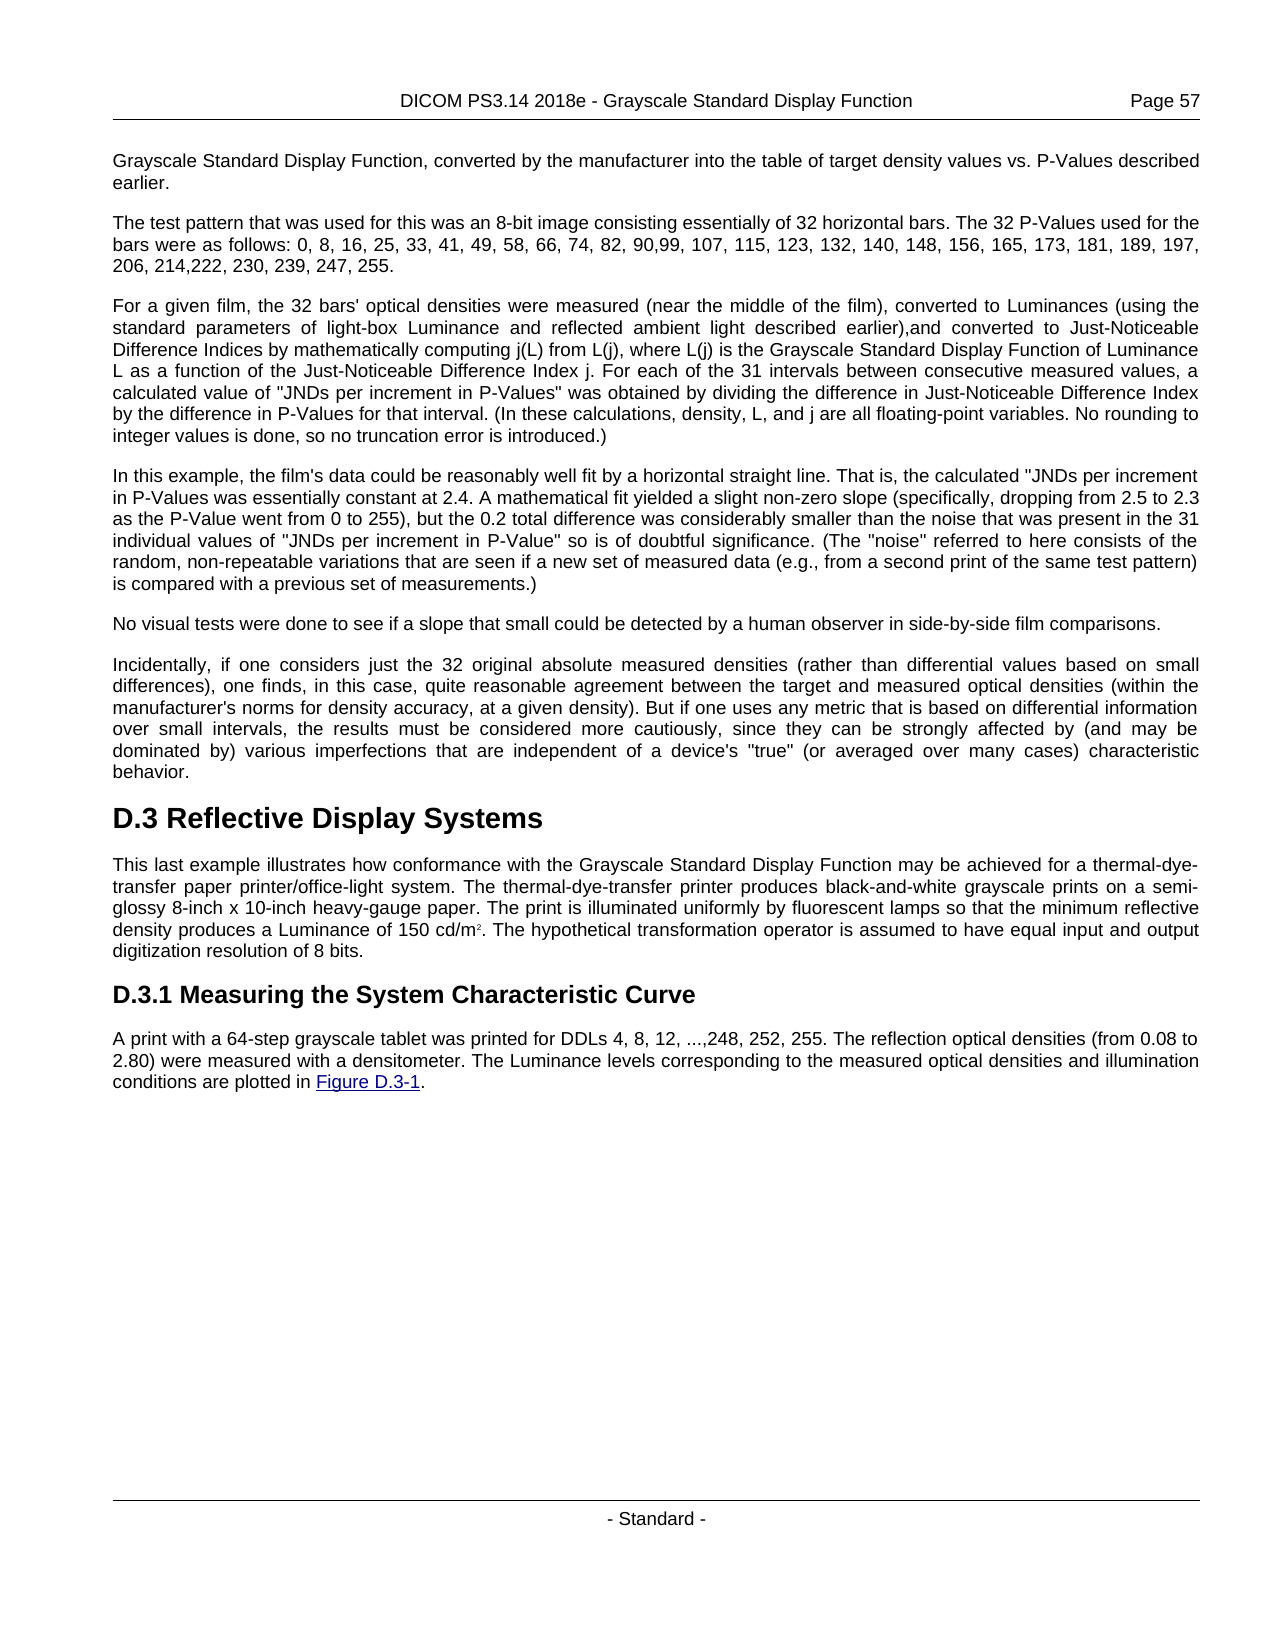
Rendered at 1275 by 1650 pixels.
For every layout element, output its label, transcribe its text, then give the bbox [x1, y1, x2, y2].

text Grayscale Standard Display Function, converted by the manufacturer into the table of target density values vs. P-Values described earlier. [112, 150, 1200, 193]
text D.3.1 Measuring the System Characteristic Curve [112, 980, 1200, 1009]
text Incidentally, if one considers just the 32 original absolute measured densities (rather than differential values based on small differences), one finds, in this case, quite reasonable agreement between the target and measured optical densities (within the manufacturer's norms for density accuracy, at a given density). But if one uses any metric that is based on differential information over small intervals, the results must be considered more cautiously, since they can be strongly affected by (and may be dominated by) various imperfections that are independent of a device's "true" (or averaged over many cases) characteristic behavior. [112, 653, 1200, 783]
text A print with a 64-step grayscale tablet was printed for DDLs 4, 8, 12, ...,248, 252, 255. The reflection optical densities (from 0.08 to 2.80) were measured with a densitometer. The Luminance levels corresponding to the measured optical densities and illumination conditions are plotted in Figure D.3-1. [112, 1028, 1200, 1093]
text In this example, the film's data could be reasonably well fit by a horizontal straight line. That is, the calculated "JNDs per increment in P-Values was essentially constant at 2.4. A mathematical fit yielded a slight non-zero slope (specifically, dropping from 2.5 to 2.3 as the P-Value went from 0 to 255), but the 0.2 total difference was considerably smaller than the noise that was present in the 31 individual values of "JNDs per increment in P-Value" so is of doubtful significance. (The "noise" referred to here consists of the random, non-repeatable variations that are seen if a new set of measured data (e.g., from a second print of the same test pattern) is compared with a previous set of measurements.) [112, 465, 1200, 594]
text No visual tests were done to see if a slope that small could be detected by a human observer in side-by-side film comparisons. [112, 613, 1200, 635]
text D.3 Reflective Display Systems [112, 802, 1200, 835]
text For a given film, the 32 bars' optical densities were measured (near the middle of the film), converted to Luminances (using the standard parameters of light-box Luminance and reflected ambient light described earlier),and converted to Just-Noticeable Difference Indices by mathematically computing j(L) from L(j), where L(j) is the Grayscale Standard Display Function of Luminance L as a function of the Just-Noticeable Difference Index j. For each of the 31 intervals between consecutive measured values, a calculated value of "JNDs per increment in P-Values" was obtained by dividing the difference in Just-Noticeable Difference Index by the difference in P-Values for that interval. (In these calculations, density, L, and j are all floating-point variables. No rounding to integer values is done, so no truncation error is introduced.) [112, 295, 1200, 446]
text This last example illustrates how conformance with the Grayscale Standard Display Function may be achieved for a thermal-dye-transfer paper printer/office-light system. The thermal-dye-transfer printer produces black-and-white grayscale prints on a semi-glossy 8-inch x 10-inch heavy-gauge paper. The print is illuminated uniformly by fluorescent lamps so that the minimum reflective density produces a Luminance of 150 cd/m2. The hypothetical transformation operator is assumed to have equal input and output digitization resolution of 8 bits. [112, 854, 1200, 962]
text The test pattern that was used for this was an 8-bit image consisting essentially of 32 horizontal bars. The 32 P-Values used for the bars were as follows: 0, 8, 16, 25, 33, 41, 49, 58, 66, 74, 82, 90,99, 107, 115, 123, 132, 140, 148, 156, 165, 173, 181, 189, 197, 206, 214,222, 230, 239, 247, 255. [112, 212, 1200, 277]
